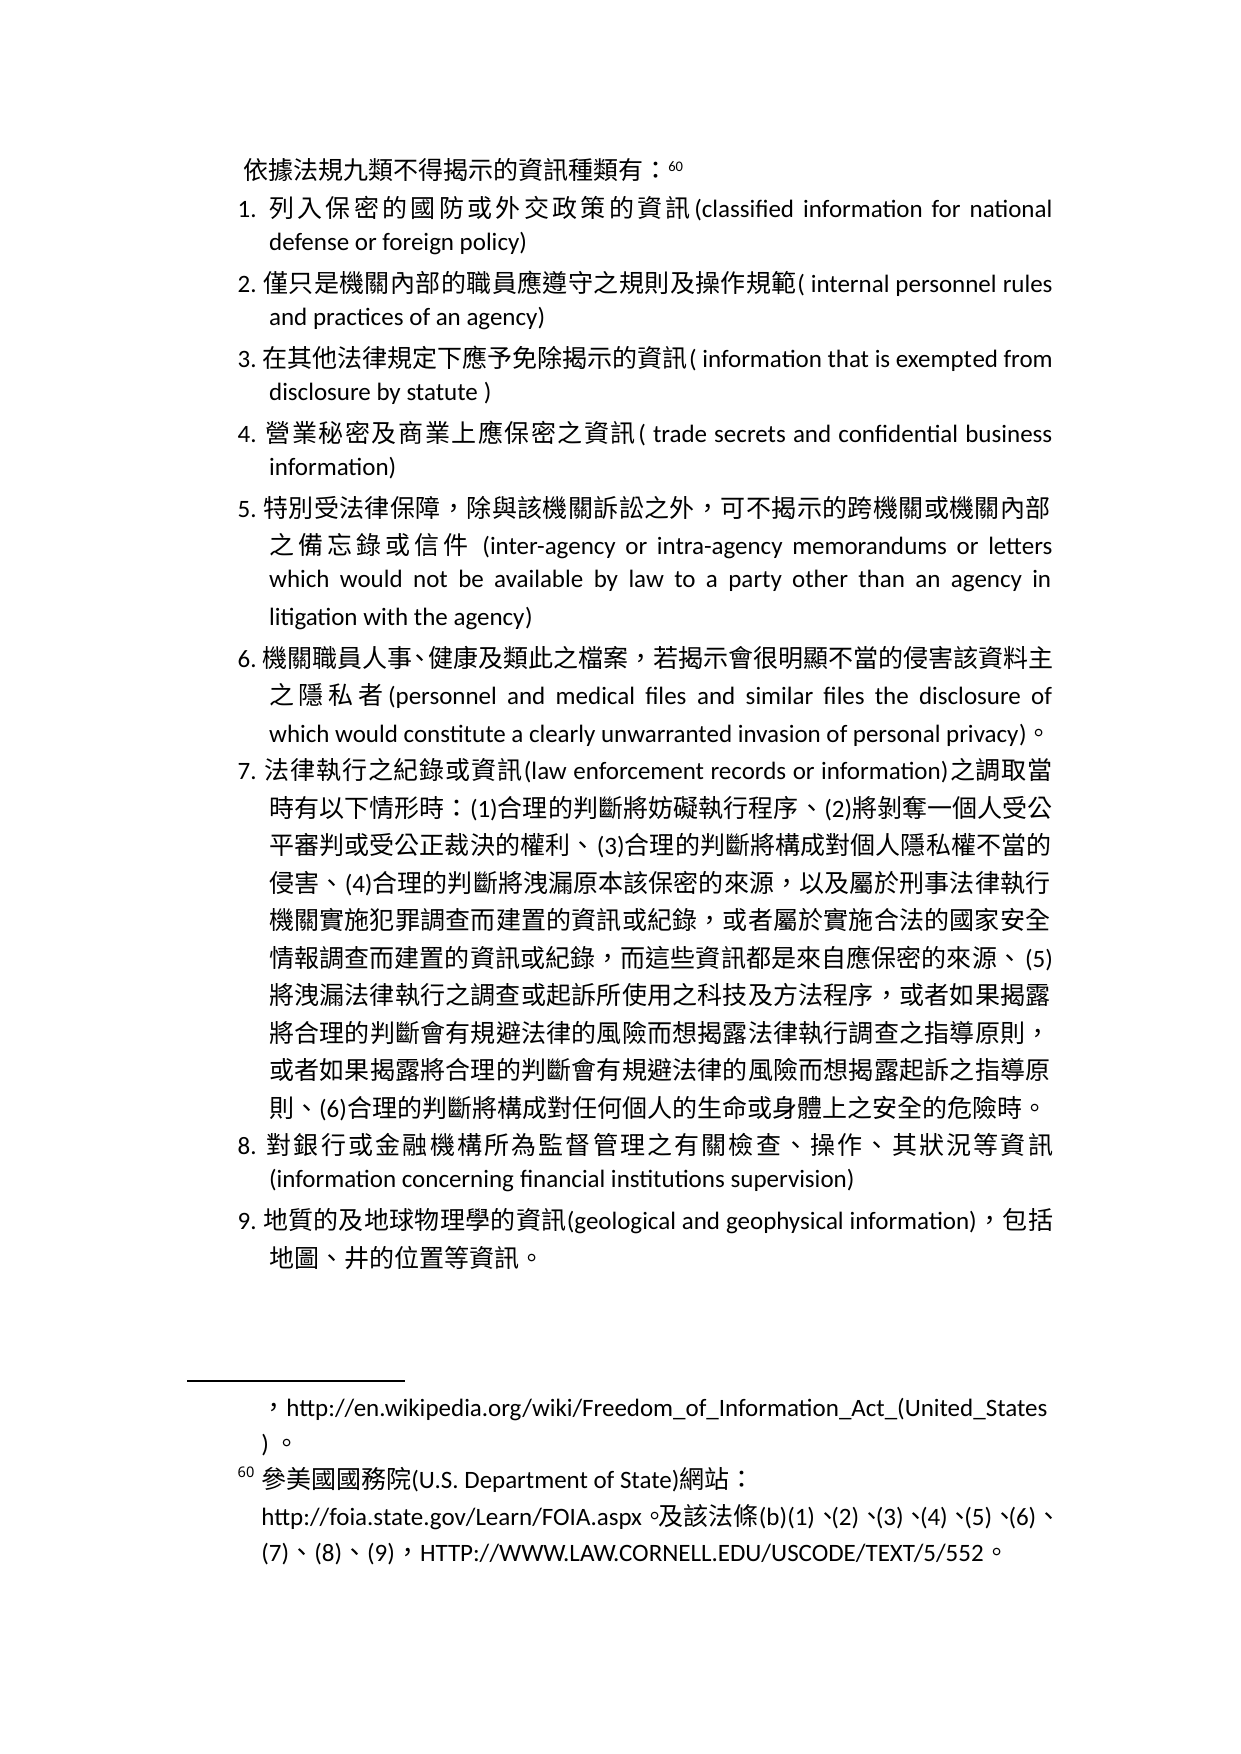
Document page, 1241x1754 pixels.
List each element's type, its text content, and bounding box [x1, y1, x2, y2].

text 依據法規九類不得揭示的資訊種類有： [187, 150, 1053, 187]
text 6. 機關職員人事、健康及類此之檔案，若揭示會很明顯不當的侵害該資料主之隱私者(personnel and medical files and similar files the disclosure of which would constitute a clearly unwarranted invasion of personal privacy)。 [237, 637, 1053, 750]
text 7. 法律執行之紀錄或資訊(law enforcement records or information)之調取當時有以下情形時：(1)合理的判斷將妨礙執行程序、(2)將剝奪一個人受公平審判或受公正裁決的權利、(3)合理的判斷將構成對個人隱私權不當的侵害、(4)合理的判斷將洩漏原本該保密的來源，以及屬於刑事法律執行機關實施犯罪調查而建置的資訊或紀錄，或者屬於實施合法的國家安全情報調查而建置的資訊或紀錄，而這些資訊都是來自應保密的來源、(5)將洩漏法律執行之調查或起訴所使用之科技及方法程序，或者如果揭露將合理的判斷會有規避法律的風險而想揭露法律執行調查之指導原則，或者如果揭露將合理的判斷會有規避法律的風險而想揭露起訴之指導原則、(6)合理的判斷將構成對任何個人的生命或身體上之安全的危險時。 [237, 750, 1053, 1125]
text 4. 營業秘密及商業上應保密之資訊( trade secrets and confidential business information) [237, 412, 1053, 487]
text 2. 僅只是機關內部的職員應遵守之規則及操作規範( internal personnel rules and practices of an agency) [237, 262, 1053, 337]
text 5. 特別受法律保障，除與該機關訴訟之外，可不揭示的跨機關或機關內部之備忘錄或信件 (inter-agency or intra-agency memorandums or letters which would not be available by law to a party other than an agency in litigation with the agency) [237, 487, 1053, 637]
text 參美國國務院(U.S. Department of State)網站：http://foia.state.gov/Learn/FOIA.aspx。及該法條(b)(1)、(2)、(3)、(4)、(5)、(6)、(7)、(8)、(9)，http://www.law.cornell.edu/uscode/text/5/552。 [237, 1460, 1053, 1569]
text ，http://en.wikipedia.org/wiki/Freedom_of_Information_Act_(United_States) 。 [237, 1387, 1053, 1460]
text 8. 對銀行或金融機構所為監督管理之有關檢查、操作、其狀況等資訊(information concerning financial institutions supervision) [237, 1125, 1053, 1200]
text 1. 列入保密的國防或外交政策的資訊(classified information for national defense or foreign policy) [237, 187, 1053, 262]
text 9. 地質的及地球物理學的資訊(geological and geophysical information)，包括地圖、井的位置等資訊。 [237, 1200, 1053, 1275]
text 3. 在其他法律規定下應予免除揭示的資訊( information that is exempted from disclosure by statute ) [237, 337, 1053, 412]
